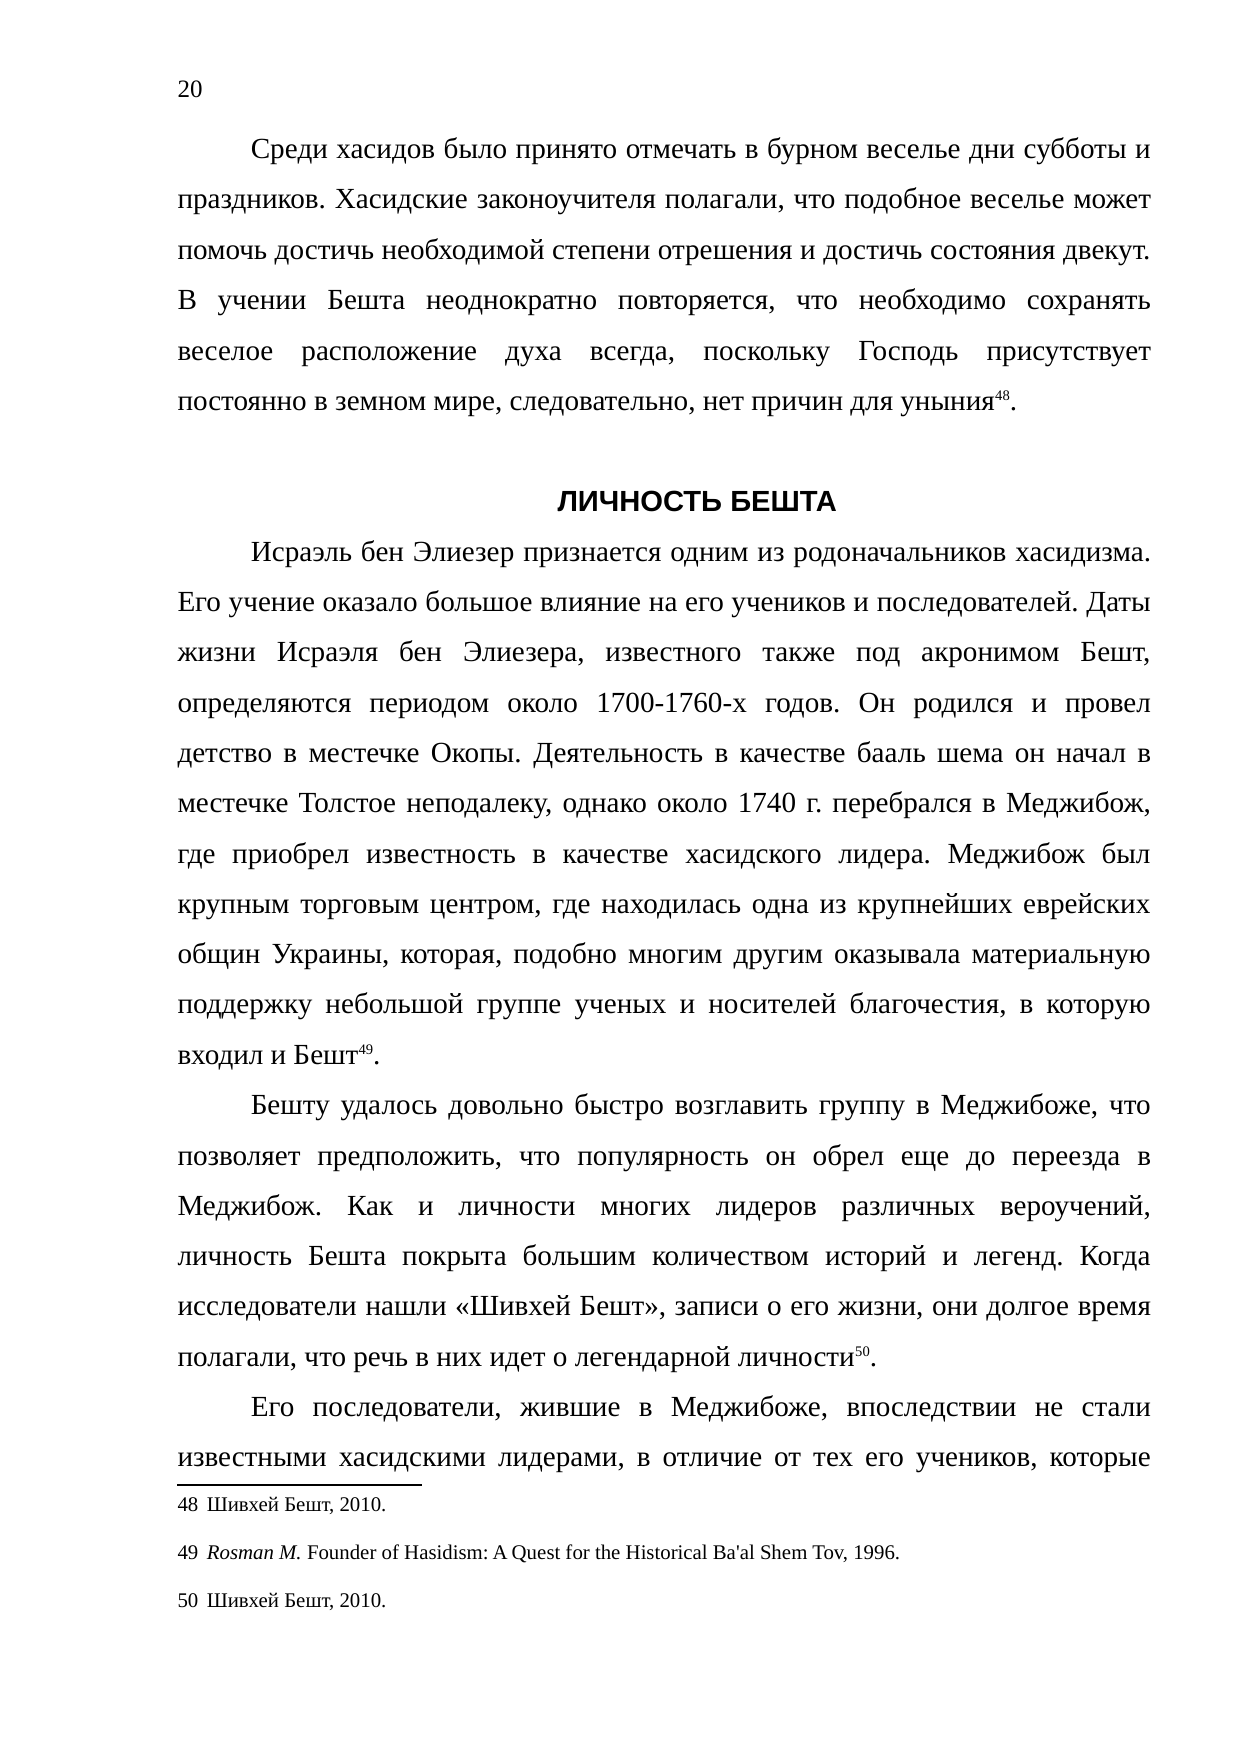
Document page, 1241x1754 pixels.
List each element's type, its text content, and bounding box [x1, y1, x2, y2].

text ЛИЧНОСТЬ БЕШТА [177, 483, 1152, 517]
text Шивхей Бешт, 2010. [177, 1491, 1152, 1516]
text Среди хасидов было принято отмечать в бурном веселье дни субботы и праздников. Хасидские законоучителя полагали, что подобное веселье может помочь достичь необходимой степени отрешения и достичь состояния двекут. В учении Бешта неоднократно повторяется, что необходимо сохранять веселое расположение духа всегда, поскольку Господь присутствует постоянно в земном мире, следовательно, нет причин для уныния. [177, 131, 1152, 416]
text Его последователи, жившие в Меджибоже, впоследствии не стали известными хасидскими лидерами, в отличие от тех его учеников, которые [177, 1389, 1152, 1473]
text Исраэль бен Элиезер признается одним из родоначальников хасидизма. Его учение оказало большое влияние на его учеников и последователей. Даты жизни Исраэля бен Элиезера, известного также под акронимом Бешт, определяются периодом около 1700-1760-х годов. Он родился и провел детство в местечке Окопы. Деятельность в качестве бааль шема он начал в местечке Толстое неподалеку, однако около 1740 г. перебрался в Меджибож, где приобрел известность в качестве хасидского лидера. Меджибож был крупным торговым центром, где находилась одна из крупнейших еврейских общин Украины, которая, подобно многим другим оказывала материальную поддержку небольшой группе ученых и носителей благочестия, в которую входил и Бешт. [177, 534, 1152, 1071]
text Шивхей Бешт, 2010. [177, 1588, 1152, 1612]
text Rosman M. Founder of Hasidism: A Quest for the Historical Ba'al Shem Tov, 1996. [177, 1539, 1152, 1564]
text Бешту удалось довольно быстро возглавить группу в Меджибоже, что позволяет предположить, что популярность он обрел еще до переезда в Меджибож. Как и личности многих лидеров различных вероучений, личность Бешта покрыта большим количеством историй и легенд. Когда исследователи нашли «Шивхей Бешт», записи о его жизни, они долгое время полагали, что речь в них идет о легендарной личности. [177, 1087, 1152, 1372]
